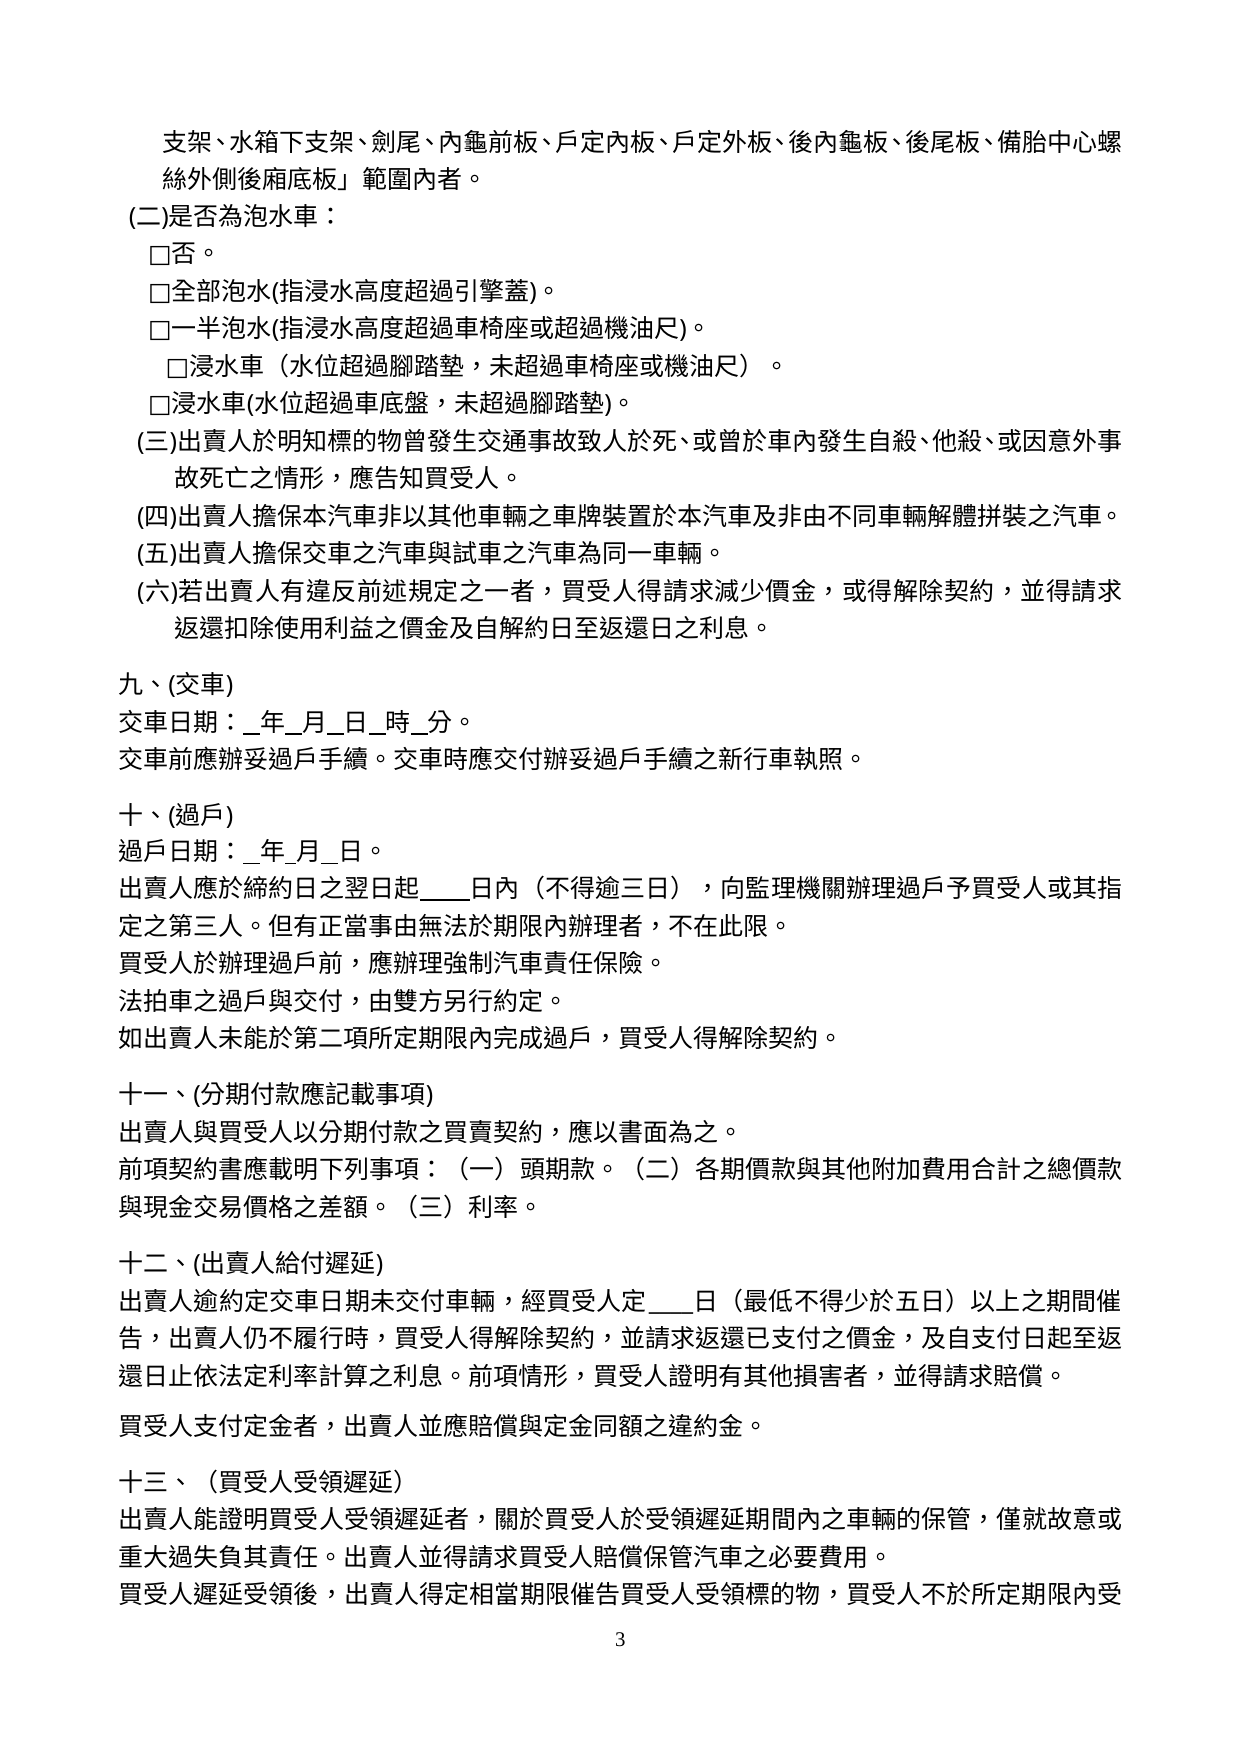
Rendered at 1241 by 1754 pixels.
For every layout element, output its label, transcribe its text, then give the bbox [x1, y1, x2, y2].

text □否。 [128, 233, 1122, 270]
text 九、(交車) [118, 664, 1122, 702]
text 十三、（買受人受領遲延） [118, 1462, 1122, 1499]
text □浸水車（水位超過腳踏墊，未超過車椅座或機油尺）。 [165, 345, 1122, 383]
text □一半泡水(指浸水高度超過車椅座或超過機油尺)。 [128, 308, 1122, 345]
text □浸水車(水位超過車底盤，未超過腳踏墊)。 [128, 383, 1122, 420]
text 買受人支付定金者，出賣人並應賠償與定金同額之違約金。 [118, 1405, 1122, 1443]
text 十一、(分期付款應記載事項) [118, 1074, 1122, 1112]
text 出賣人逾約定交車日期未交付車輛，經買受人定____日（最低不得少於五日）以上之期間催告，出賣人仍不履行時，買受人得解除契約，並請求返還已支付之價金，及自支付日起至返還日止依法定利率計算之利息。前項情形，買受人證明有其他損害者，並得請求賠償。 [118, 1280, 1122, 1393]
text 交車日期： 年 月 日 時 分。 [118, 702, 1122, 739]
text (五)出賣人擔保交車之汽車與試車之汽車為同一車輛。 [137, 533, 1122, 570]
text 前項契約書應載明下列事項：（一）頭期款。（二）各期價款與其他附加費用合計之總價款與現金交易價格之差額。（三）利率。 [118, 1149, 1122, 1224]
text (二)是否為泡水車： [128, 195, 1122, 233]
text (六)若出賣人有違反前述規定之一者，買受人得請求減少價金，或得解除契約，並得請求返還扣除使用利益之價金及自解約日至返還日之利息。 [137, 570, 1122, 645]
text (四)出賣人擔保本汽車非以其他車輛之車牌裝置於本汽車及非由不同車輛解體拼裝之汽車。 [137, 495, 1122, 533]
text 買受人遲延受領後，出賣人得定相當期限催告買受人受領標的物，買受人不於所定期限內受 [118, 1574, 1122, 1610]
text (三)出賣人於明知標的物曾發生交通事故致人於死、或曾於車內發生自殺、他殺、或因意外事故死亡之情形，應告知買受人。 [137, 420, 1122, 495]
text □全部泡水(指浸水高度超過引擎蓋)。 [128, 270, 1122, 308]
text 買受人於辦理過戶前，應辦理強制汽車責任保險。 [118, 943, 1122, 980]
text 交車前應辦妥過戶手續。交車時應交付辦妥過戶手續之新行車執照。 [118, 739, 1122, 777]
text 支架、水箱下支架、劍尾、內龜前板、戶定內板、戶定外板、後內龜板、後尾板、備胎中心螺絲外側後廂底板」範圍內者。 [162, 123, 1122, 195]
text 出賣人應於締約日之翌日起 日內（不得逾三日），向監理機關辦理過戶予買受人或其指定之第三人。但有正當事由無法於期限內辦理者，不在此限。 [118, 868, 1122, 943]
text 出賣人能證明買受人受領遲延者，關於買受人於受領遲延期間內之車輛的保管，僅就故意或重大過失負其責任。出賣人並得請求買受人賠償保管汽車之必要費用。 [118, 1499, 1122, 1574]
text 十二、(出賣人給付遲延) [118, 1243, 1122, 1280]
text 如出賣人未能於第二項所定期限內完成過戶，買受人得解除契約。 [118, 1018, 1122, 1055]
text 法拍車之過戶與交付，由雙方另行約定。 [118, 980, 1122, 1018]
text 十、(過戶) [118, 795, 1122, 832]
text 出賣人與買受人以分期付款之買賣契約，應以書面為之。 [118, 1112, 1122, 1149]
text 過戶日期： 年 月 日。 [118, 832, 1122, 868]
